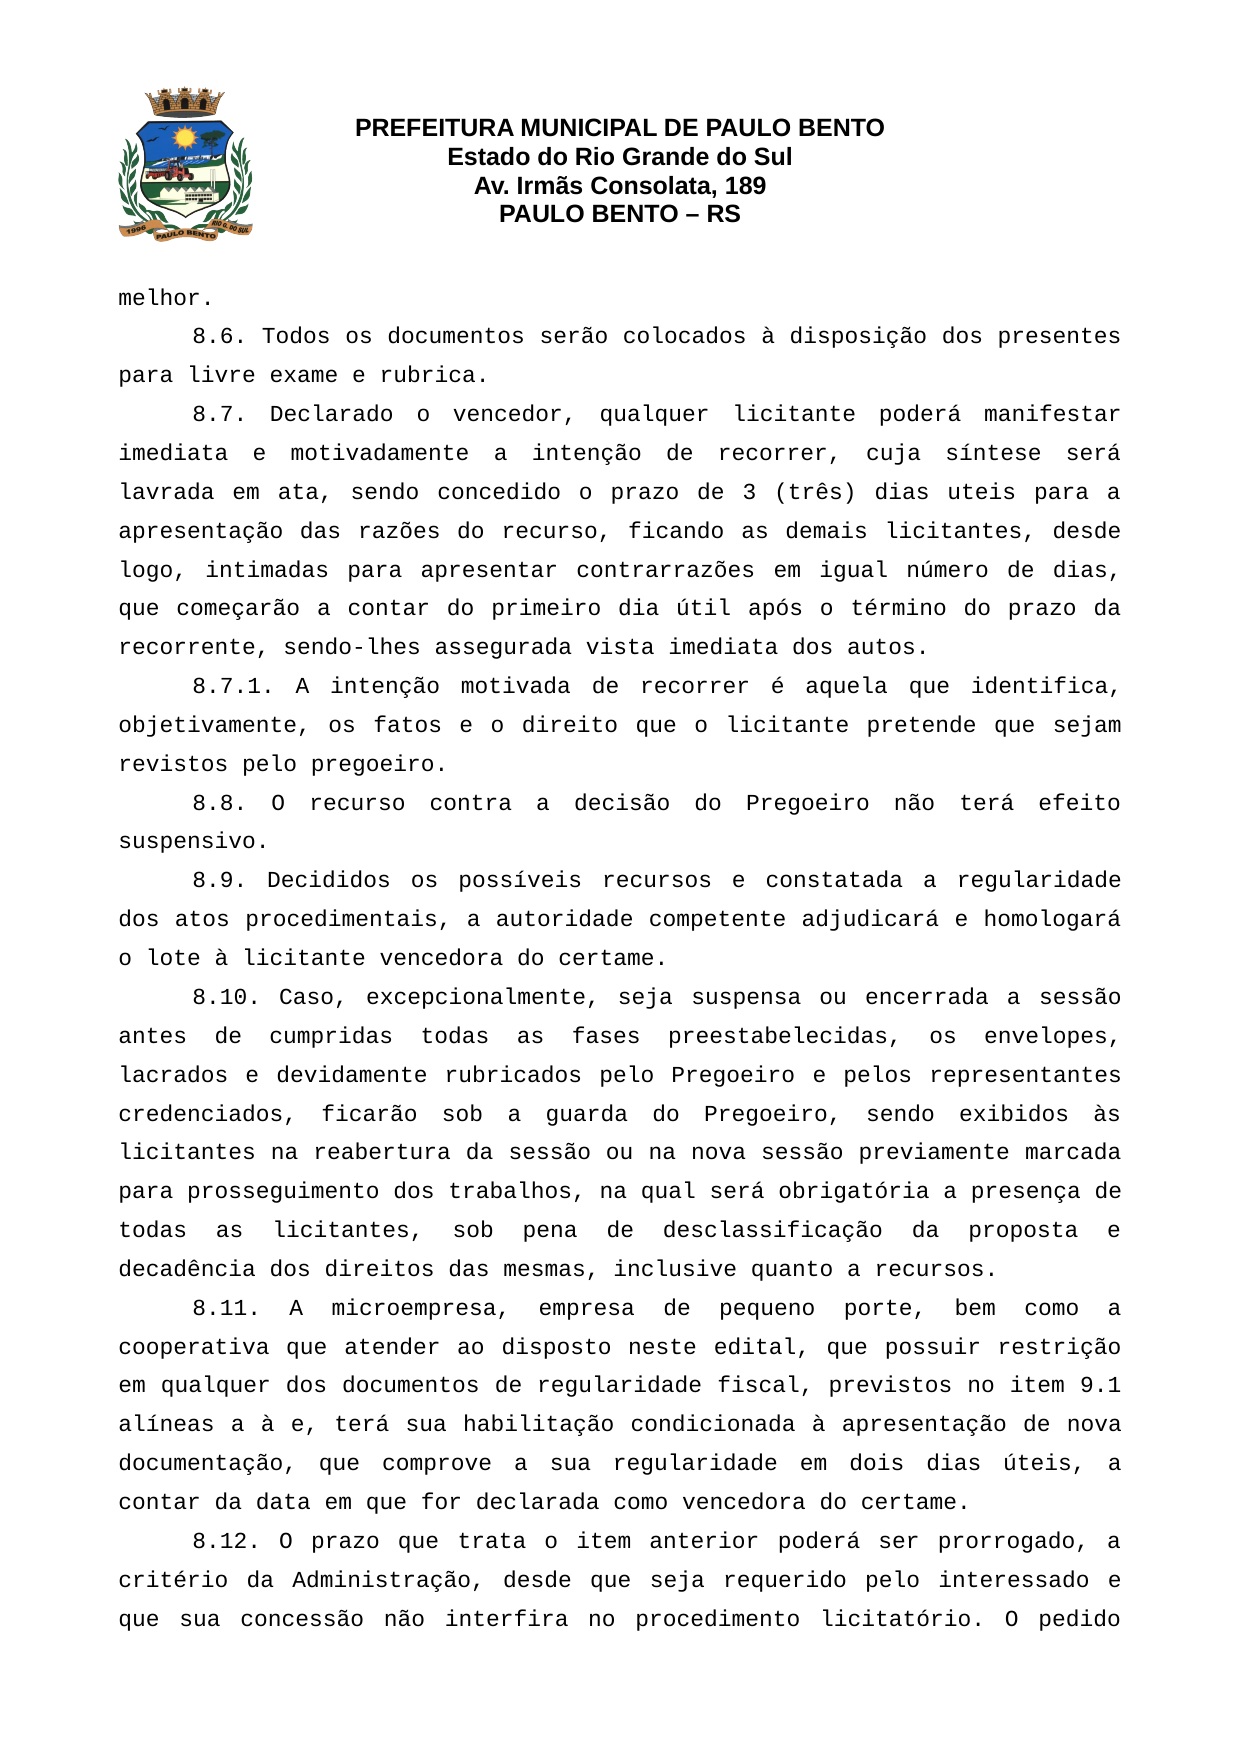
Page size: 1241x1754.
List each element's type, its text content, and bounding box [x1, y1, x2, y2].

text 8.10. Caso, excepcionalmente, seja suspensa ou encerrada a sessão antes de cumpridas todas as fases preestabelecidas, os envelopes, lacrados e devidamente rubricados pelo Pregoeiro e pelos representantes credenciados, ficarão sob a guarda do Pregoeiro, sendo exibidos às licitantes na reabertura da sessão ou na nova sessão previamente marcada para prosseguimento dos trabalhos, na qual será obrigatória a presença de todas as licitantes, sob pena de desclassificação da proposta e decadência dos direitos das mesmas, inclusive quanto a recursos. [118, 985, 1122, 1283]
text 8.9. Decididos os possíveis recursos e constatada a regularidade dos atos procedimentais, a autoridade competente adjudicará e homologará o lote à licitante vencedora do certame. [118, 869, 1122, 972]
text 8.12. O prazo que trata o item anterior poderá ser prorrogado, a critério da Administração, desde que seja requerido pelo interessado e que sua concessão não interfira no procedimento licitatório. O pedido [118, 1529, 1122, 1633]
text melhor. [118, 286, 1122, 312]
picture [118, 86, 253, 242]
text 8.7.1. A intenção motivada de recorrer é aquela que identifica, objetivamente, os fatos e o direito que o licitante pretende que sejam revistos pelo pregoeiro. [118, 674, 1122, 778]
text 8.11. A microempresa, empresa de pequeno porte, bem como a cooperativa que atender ao disposto neste edital, que possuir restrição em qualquer dos documentos de regularidade fiscal, previstos no item 9.1 alíneas a à e, terá sua habilitação condicionada à apresentação de nova documentação, que comprove a sua regularidade em dois dias úteis, a contar da data em que for declarada como vencedora do certame. [118, 1296, 1122, 1516]
text 8.6. Todos os documentos serão colocados à disposição dos presentes para livre exame e rubrica. [118, 325, 1122, 389]
text 8.7. Declarado o vencedor, qualquer licitante poderá manifestar imediata e motivadamente a intenção de recorrer, cuja síntese será lavrada em ata, sendo concedido o prazo de 3 (três) dias uteis para a apresentação das razões do recurso, ficando as demais licitantes, desde logo, intimadas para apresentar contrarrazões em igual número de dias, que começarão a contar do primeiro dia útil após o término do prazo da recorrente, sendo-lhes assegurada vista imediata dos autos. [118, 402, 1122, 662]
text 8.8. O recurso contra a decisão do Pregoeiro não terá efeito suspensivo. [118, 791, 1122, 856]
